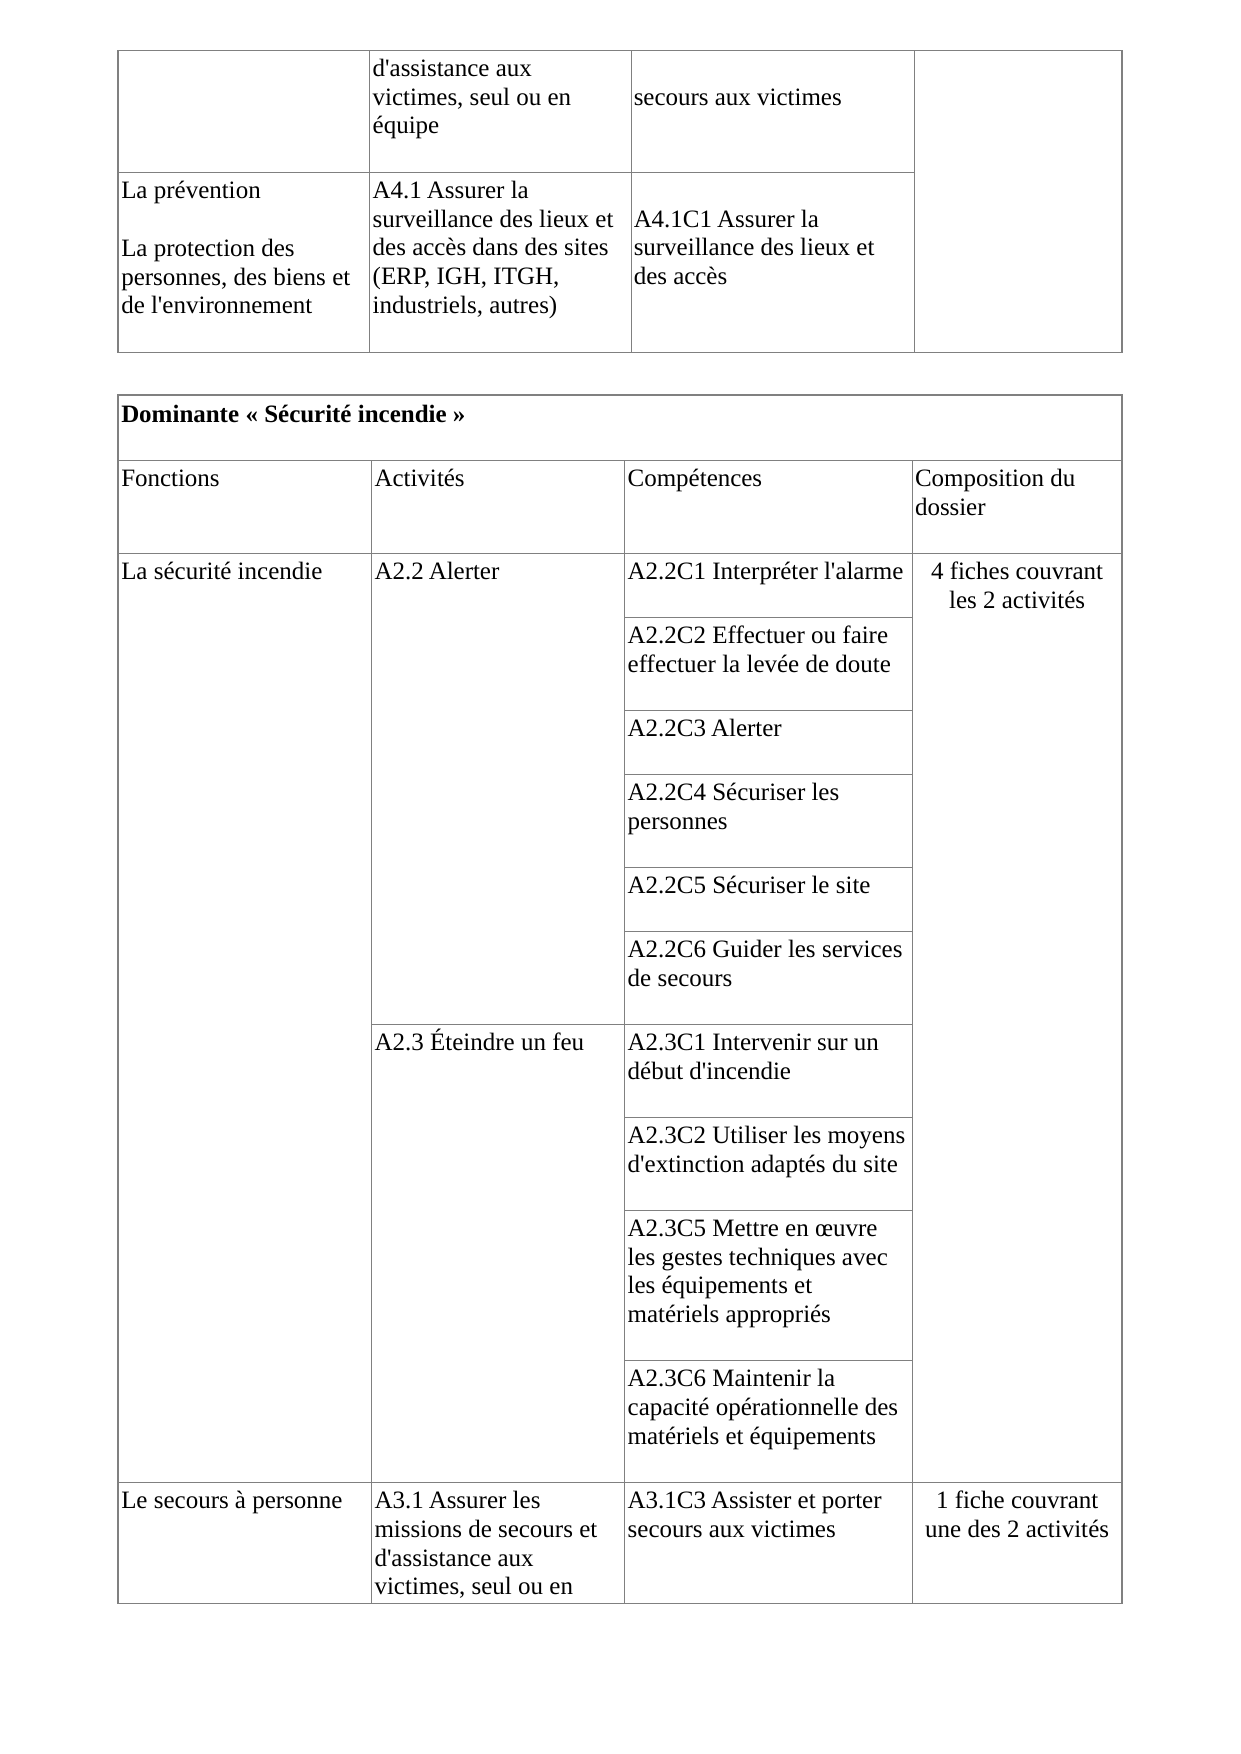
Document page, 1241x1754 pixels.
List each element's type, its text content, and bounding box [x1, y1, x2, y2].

table_cell secours aux victimes [632, 51, 914, 172]
table_cell A2.2C6 Guider les services de secours [625, 932, 912, 1024]
table_cell 4 fiches couvrant les 2 activités [913, 554, 1121, 1482]
table_cell A2.2C2 Effectuer ou faire effectuer la levée de doute [625, 618, 912, 710]
table_cell Composition du dossier [913, 461, 1121, 553]
table_cell Fonctions [119, 461, 371, 553]
table_cell La sécurité incendie [119, 554, 371, 1482]
table_cell A4.1 Assurer la surveillance des lieux et des accès dans des sites (ERP, IGH, ITGH, industriels, autres) [370, 173, 631, 352]
table_cell A2.3C6 Maintenir la capacité opérationnelle des matériels et équipements [625, 1361, 912, 1482]
table_cell A2.3C2 Utiliser les moyens d'extinction adaptés du site [625, 1118, 912, 1210]
table_cell A2.2C5 Sécuriser le site [625, 868, 912, 931]
table_header Dominante « Sécurité incendie » [119, 396, 1121, 460]
table_cell A4.1C1 Assurer la surveillance des lieux et des accès [632, 173, 914, 352]
table_cell A3.1 Assurer les missions de secours et d'assistance aux victimes, seul ou en [372, 1483, 624, 1603]
table_cell A2.2C4 Sécuriser les personnes [625, 775, 912, 867]
table_cell [119, 51, 369, 172]
table_cell A2.3 Éteindre un feu [372, 1025, 624, 1482]
table_cell Activités [372, 461, 624, 553]
table_cell d'assistance aux victimes, seul ou en équipe [370, 51, 631, 172]
table_cell 1 fiche couvrant une des 2 activités [913, 1483, 1121, 1603]
table_cell A2.2C3 Alerter [625, 711, 912, 774]
table_cell Le secours à personne [119, 1483, 371, 1603]
table_cell Compétences [625, 461, 912, 553]
table_cell A2.3C5 Mettre en œuvre les gestes techniques avec les équipements et matériels appropriés [625, 1211, 912, 1360]
table_cell A3.1C3 Assister et porter secours aux victimes [625, 1483, 912, 1603]
table_cell A2.2C1 Interpréter l'alarme [625, 554, 912, 617]
table_cell La prévention La protection des personnes, des biens et de l'environnement [119, 173, 369, 352]
table_cell A2.3C1 Intervenir sur un début d'incendie [625, 1025, 912, 1117]
table_cell [915, 51, 1121, 352]
table_cell A2.2 Alerter [372, 554, 624, 1024]
